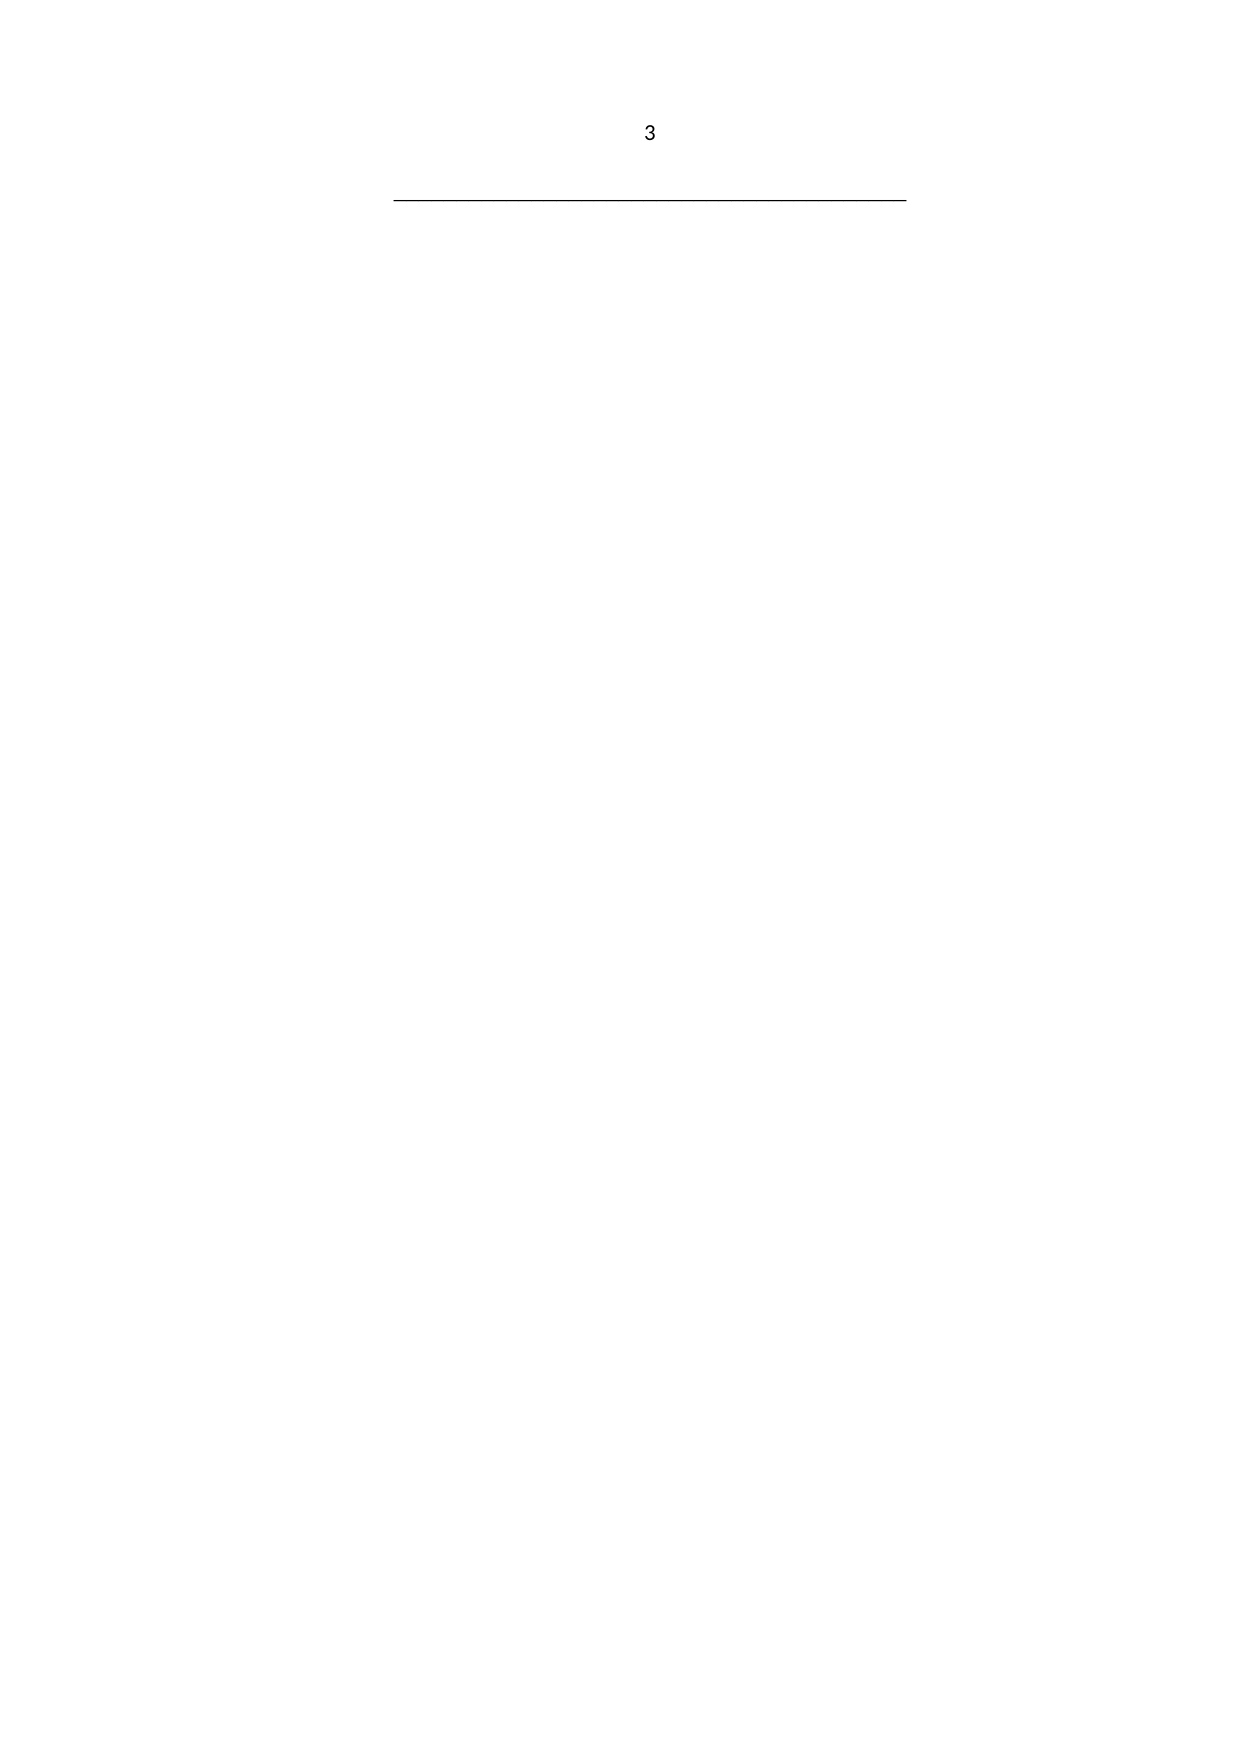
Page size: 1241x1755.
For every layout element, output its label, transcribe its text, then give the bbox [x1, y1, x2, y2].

text _________________________________________ [177, 175, 1122, 204]
